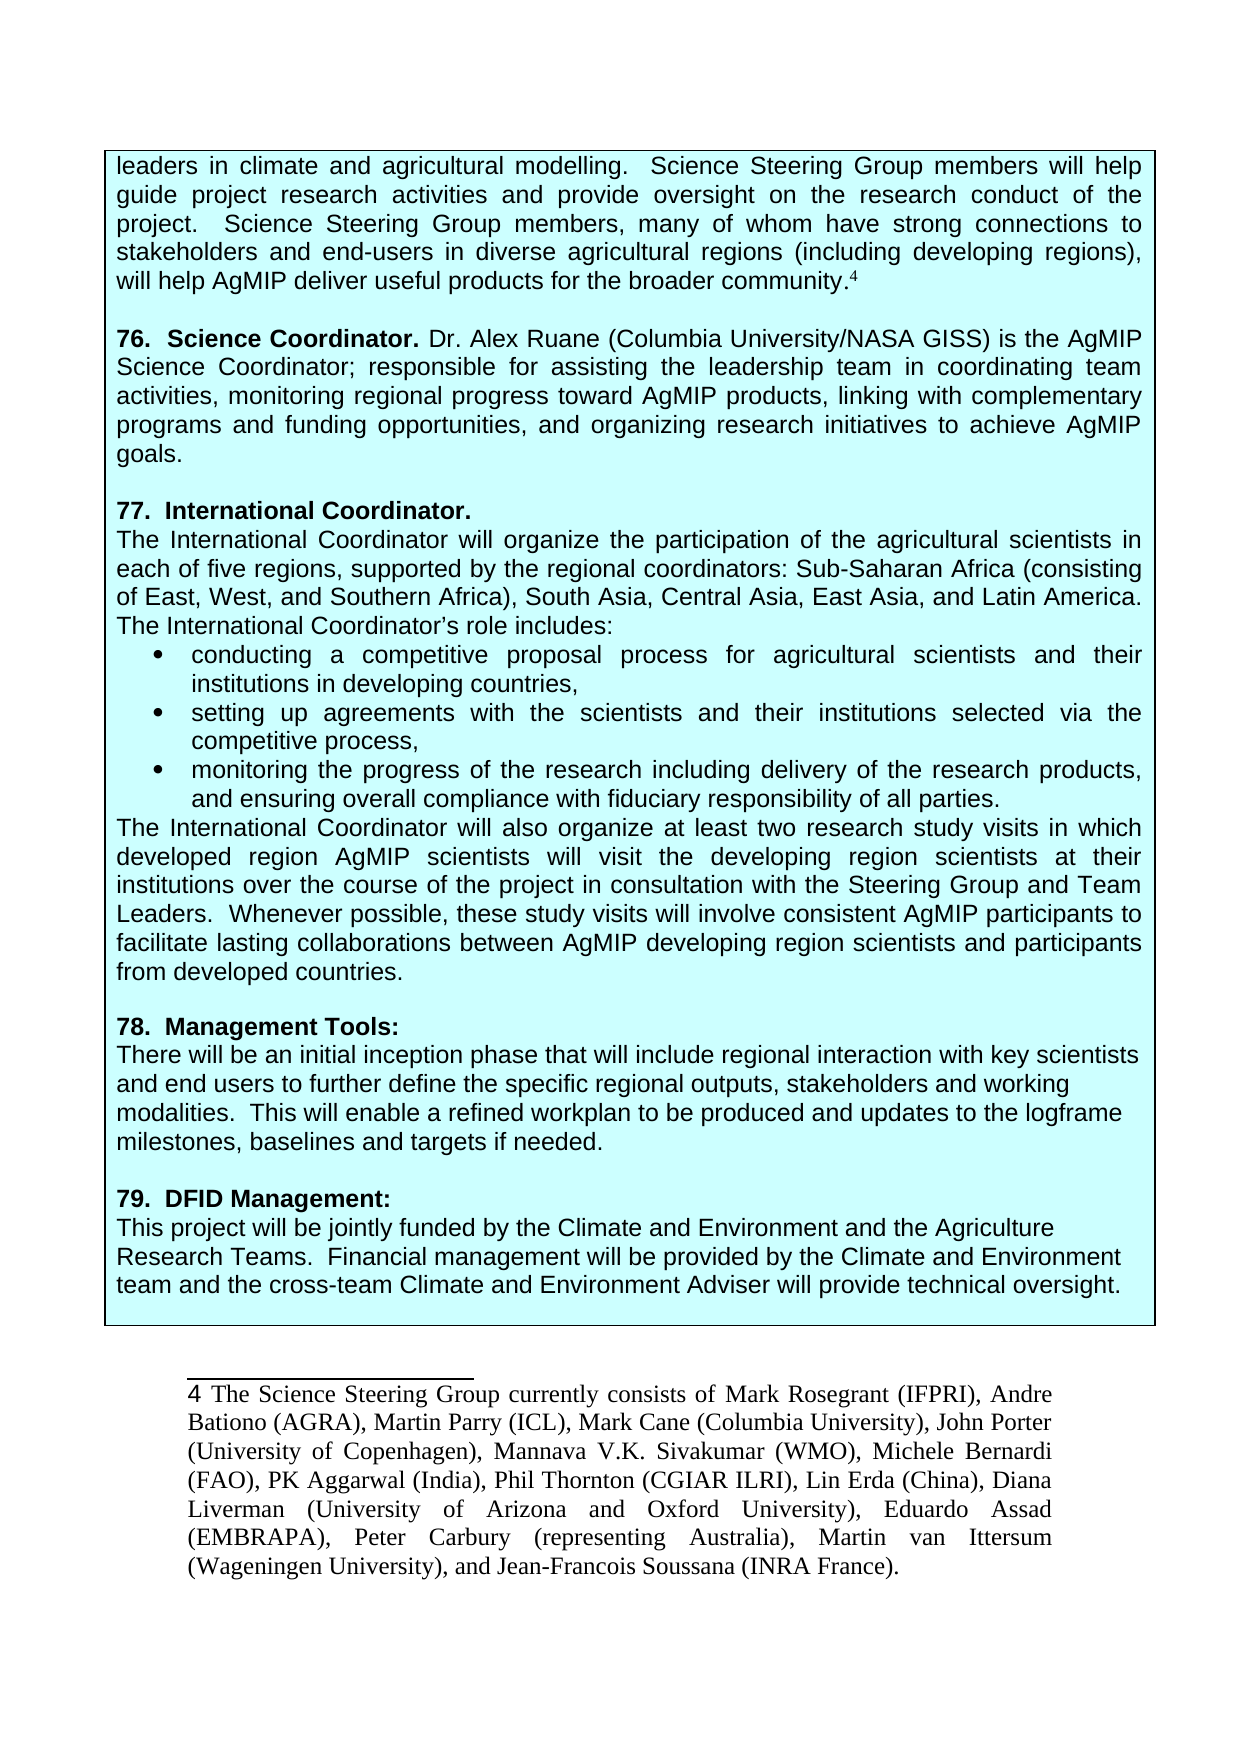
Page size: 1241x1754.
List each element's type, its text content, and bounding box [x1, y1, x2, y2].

table_cell leaders in climate and agricultural modelling. Science Steering Group members will help guide project research activities and provide oversight on the research conduct of the project. Science Steering Group members, many of whom have strong connections to stakeholders and end-users in diverse agricultural regions (including developing regions), will help AgMIP deliver useful products for the broader community. 76. Science Coordinator. Dr. Alex Ruane (Columbia University/NASA GISS) is the AgMIP Science Coordinator; responsible for assisting the leadership team in coordinating team activities, monitoring regional progress toward AgMIP products, linking with complementary programs and funding opportunities, and organizing research initiatives to achieve AgMIP goals. 77. International Coordinator. The International Coordinator will organize the participation of the agricultural scientists in each of five regions, supported by the regional coordinators: Sub-Saharan Africa (consisting of East, West, and Southern Africa), South Asia, Central Asia, East Asia, and Latin America. The International Coordinator’s role includes: conducting a competitive proposal process for agricultural scientists and their institutions in developing countries, setting up agreements with the scientists and their institutions selected via the competitive process, monitoring the progress of the research including delivery of the research products, and ensuring overall compliance with fiduciary responsibility of all parties. The International Coordinator will also organize at least two research study visits in which developed region AgMIP scientists will visit the developing region scientists at their institutions over the course of the project in consultation with the Steering Group and Team Leaders. Whenever possible, these study visits will involve consistent AgMIP participants to facilitate lasting collaborations between AgMIP developing region scientists and participants from developed countries. 78. Management Tools: There will be an initial inception phase that will include regional interaction with key scientists and end users to further define the specific regional outputs, stakeholders and working modalities. This will enable a refined workplan to be produced and updates to the logframe milestones, baselines and targets if needed. 79. DFID Management: This project will be jointly funded by the Climate and Environment and the Agriculture Research Teams. Financial management will be provided by the Climate and Environment team and the cross-team Climate and Environment Adviser will provide technical oversight. [106, 151, 1154, 1325]
